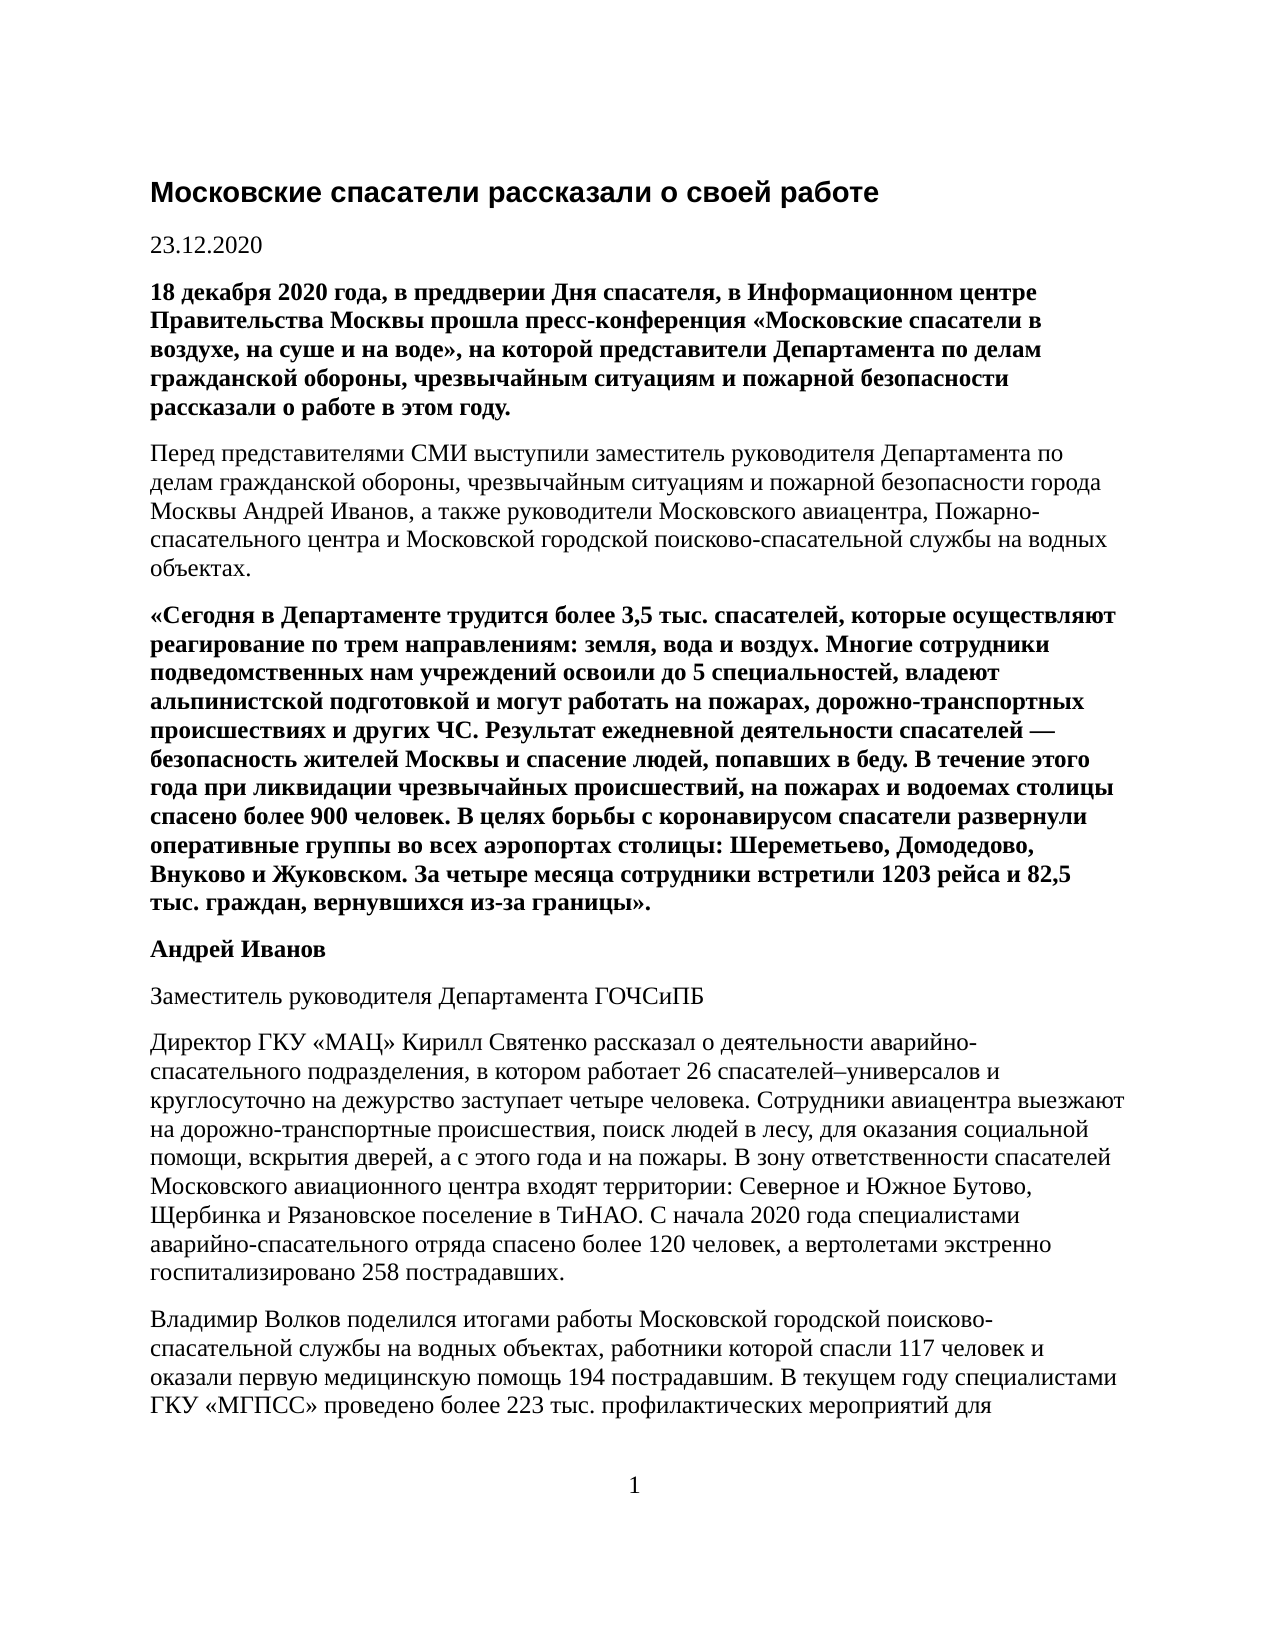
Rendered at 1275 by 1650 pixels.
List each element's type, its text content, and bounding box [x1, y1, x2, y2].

text Директор ГКУ «МАЦ» Кирилл Святенко рассказал о деятельности аварийно-спасательного подразделения, в котором работает 26 спасателей–универсалов и круглосуточно на дежурство заступает четыре человека. Сотрудники авиацентра выезжают на дорожно-транспортные происшествия, поиск людей в лесу, для оказания социальной помощи, вскрытия дверей, а с этого года и на пожары. В зону ответственности спасателей Московского авиационного центра входят территории: Северное и Южное Бутово, Щербинка и Рязановское поселение в ТиНАО. С начала 2020 года специалистами аварийно-спасательного отряда спасено более 120 человек, а вертолетами экстренно госпитализировано 258 пострадавших. [150, 1027, 1125, 1286]
text Владимир Волков поделился итогами работы Московской городской поисково-спасательной службы на водных объектах, работники которой спасли 117 человек и оказали первую медицинскую помощь 194 пострадавшим. В текущем году специалистами ГКУ «МГПСС» проведено более 223 тыс. профилактических мероприятий для [150, 1304, 1125, 1419]
subtitle Московские спасатели рассказали о своей работе [150, 175, 1125, 208]
text Андрей Иванов [150, 934, 1125, 963]
text «Сегодня в Департаменте трудится более 3,5 тыс. спасателей, которые осуществляют реагирование по трем направлениям: земля, вода и воздух. Многие сотрудники подведомственных нам учреждений освоили до 5 специальностей, владеют альпинистской подготовкой и могут работать на пожарах, дорожно-транспортных происшествиях и других ЧС. Результат ежедневной деятельности спасателей — безопасность жителей Москвы и спасение людей, попавших в беду. В течение этого года при ликвидации чрезвычайных происшествий, на пожарах и водоемах столицы спасено более 900 человек. В целях борьбы с коронавирусом спасатели развернули оперативные группы во всех аэропортах столицы: Шереметьево, Домодедово, Внуково и Жуковском. За четыре месяца сотрудники встретили 1203 рейса и 82,5 тыс. граждан, вернувшихся из-за границы». [150, 600, 1125, 916]
text 23.12.2020 [150, 230, 1125, 259]
text Заместитель руководителя Департамента ГОЧСиПБ [150, 981, 1125, 1009]
text 18 декабря 2020 года, в преддверии Дня спасателя, в Информационном центре Правительства Москвы прошла пресс-конференция «Московские спасатели в воздухе, на суше и на воде», на которой представители Департамента по делам гражданской обороны, чрезвычайным ситуациям и пожарной безопасности рассказали о работе в этом году. [150, 277, 1125, 420]
text Перед представителями СМИ выступили заместитель руководителя Департамента по делам гражданской обороны, чрезвычайным ситуациям и пожарной безопасности города Москвы Андрей Иванов, а также руководители Московского авиацентра, Пожарно-спасательного центра и Московской городской поисково-спасательной службы на водных объектах. [150, 438, 1125, 582]
